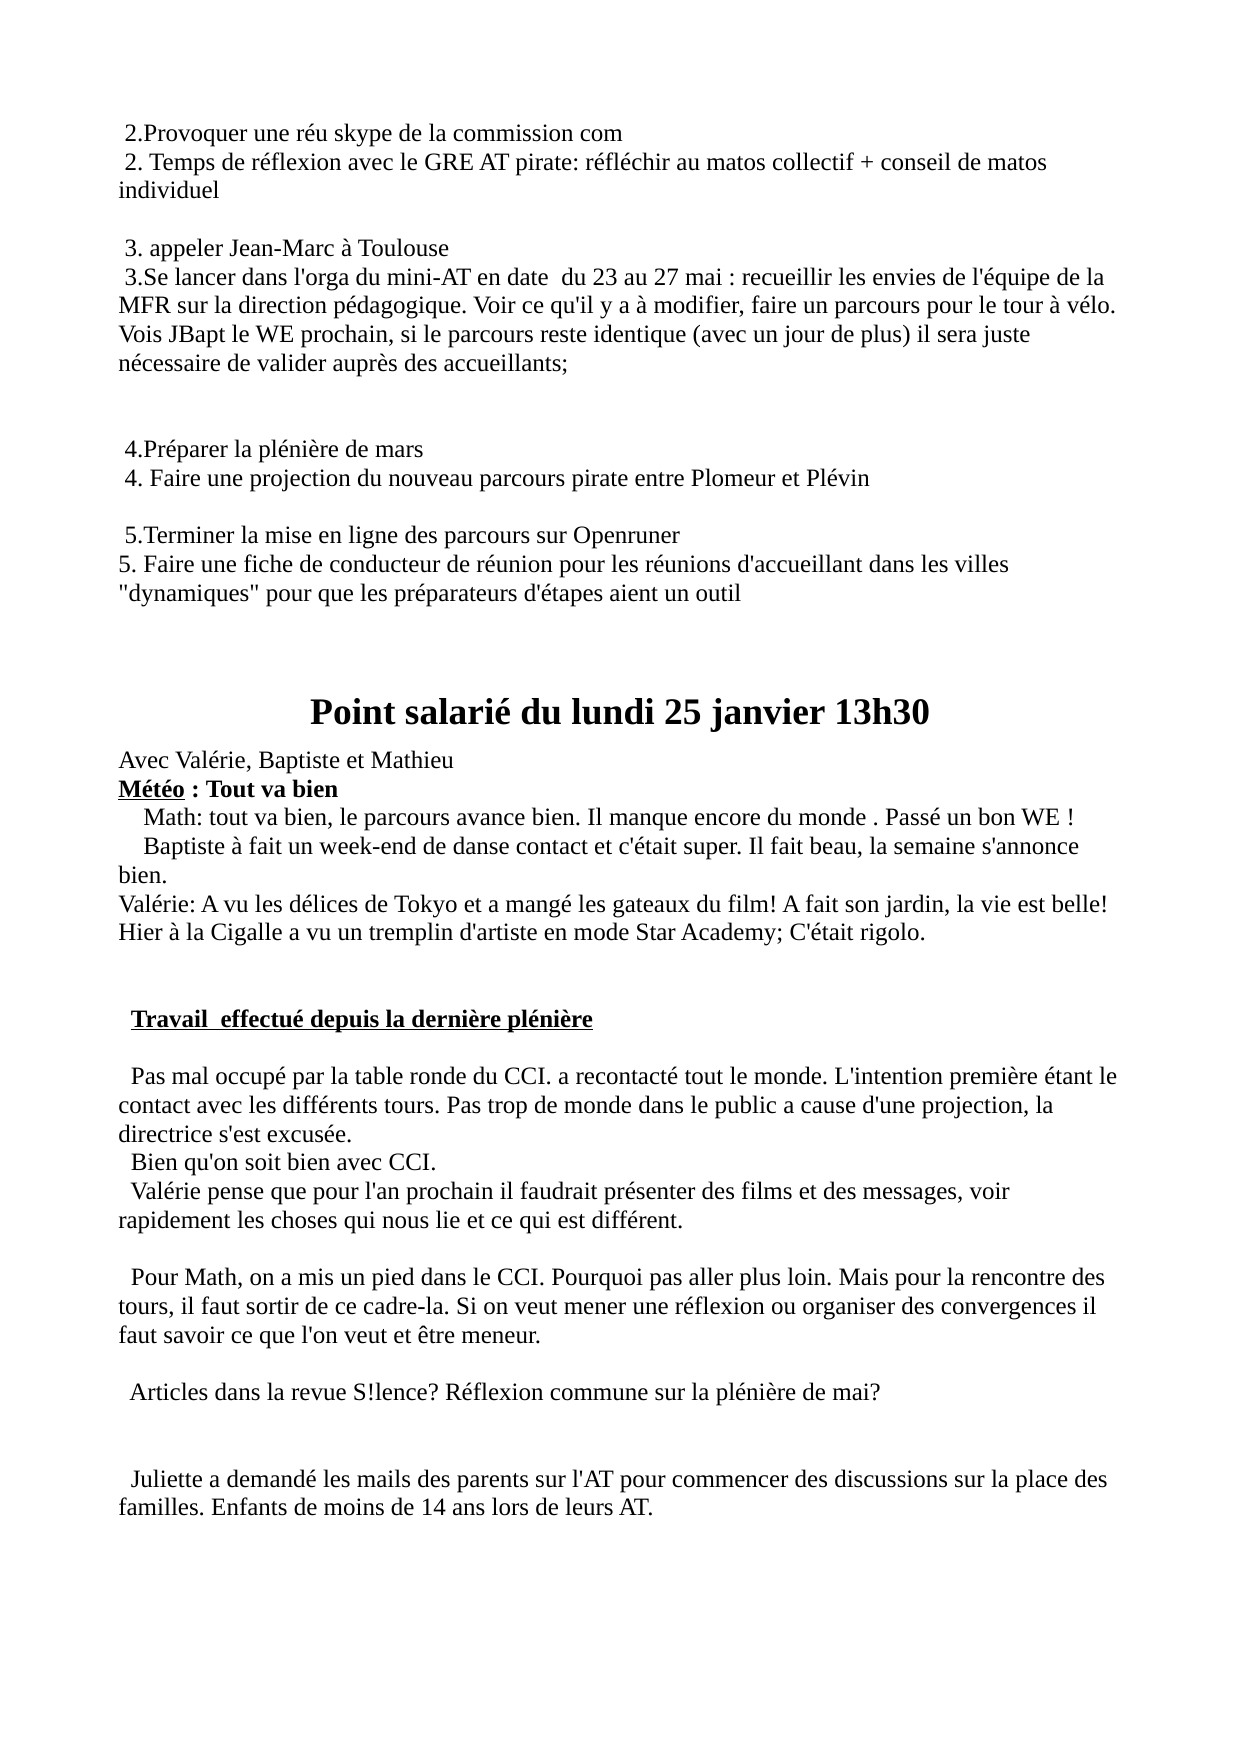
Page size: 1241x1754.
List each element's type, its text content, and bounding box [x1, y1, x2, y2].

text 3. appeler Jean-Marc à Toulouse [118, 233, 1122, 262]
text Pour Math, on a mis un pied dans le CCI. Pourquoi pas aller plus loin. Mais pour la rencontre des tours, il faut sortir de ce cadre-la. Si on veut mener une réflexion ou organiser des convergences il faut savoir ce que l'on veut et être meneur. [118, 1262, 1122, 1349]
text 3.Se lancer dans l'orga du mini-AT en date du 23 au 27 mai : recueillir les envies de l'équipe de la MFR sur la direction pédagogique. Voir ce qu'il y a à modifier, faire un parcours pour le tour à vélo. Vois JBapt le WE prochain, si le parcours reste identique (avec un jour de plus) il sera juste nécessaire de valider auprès des accueillants; [118, 262, 1122, 377]
text Bien qu'on soit bien avec CCI. [118, 1147, 1122, 1176]
text Juliette a demandé les mails des parents sur l'AT pour commencer des discussions sur la place des familles. Enfants de moins de 14 ans lors de leurs AT. [118, 1464, 1122, 1521]
text 5.Terminer la mise en ligne des parcours sur Openruner [118, 521, 1122, 549]
text 2. Temps de réflexion avec le GRE AT pirate: réfléchir au matos collectif + conseil de matos individuel [118, 147, 1122, 204]
text Baptiste à fait un week-end de danse contact et c'était super. Il fait beau, la semaine s'annonce bien. [118, 831, 1122, 889]
text Valérie pense que pour l'an prochain il faudrait présenter des films et des messages, voir rapidement les choses qui nous lie et ce qui est différent. [118, 1176, 1122, 1234]
text 4.Préparer la plénière de mars [118, 434, 1122, 463]
text Avec Valérie, Baptiste et Mathieu [118, 745, 1122, 774]
text 2.Provoquer une réu skype de la commission com [118, 118, 1122, 147]
text Travail effectué depuis la dernière plénière [118, 1004, 1122, 1032]
text Pas mal occupé par la table ronde du CCI. a recontacté tout le monde. L'intention première étant le contact avec les différents tours. Pas trop de monde dans le public a cause d'une projection, la directrice s'est excusée. [118, 1061, 1122, 1147]
text Articles dans la revue S!lence? Réflexion commune sur la plénière de mai? [118, 1377, 1122, 1406]
text Math: tout va bien, le parcours avance bien. Il manque encore du monde . Passé un bon WE ! [118, 802, 1122, 831]
text Météo : Tout va bien [118, 774, 1122, 802]
text 5. Faire une fiche de conducteur de réunion pour les réunions d'accueillant dans les villes "dynamiques" pour que les préparateurs d'étapes aient un outil [118, 549, 1122, 607]
subtitle Point salarié du lundi 25 janvier 13h30 [118, 689, 1122, 732]
text 4. Faire une projection du nouveau parcours pirate entre Plomeur et Plévin [118, 463, 1122, 492]
text Valérie: A vu les délices de Tokyo et a mangé les gateaux du film! A fait son jardin, la vie est belle! Hier à la Cigalle a vu un tremplin d'artiste en mode Star Academy; C'était rigolo. [118, 889, 1122, 946]
